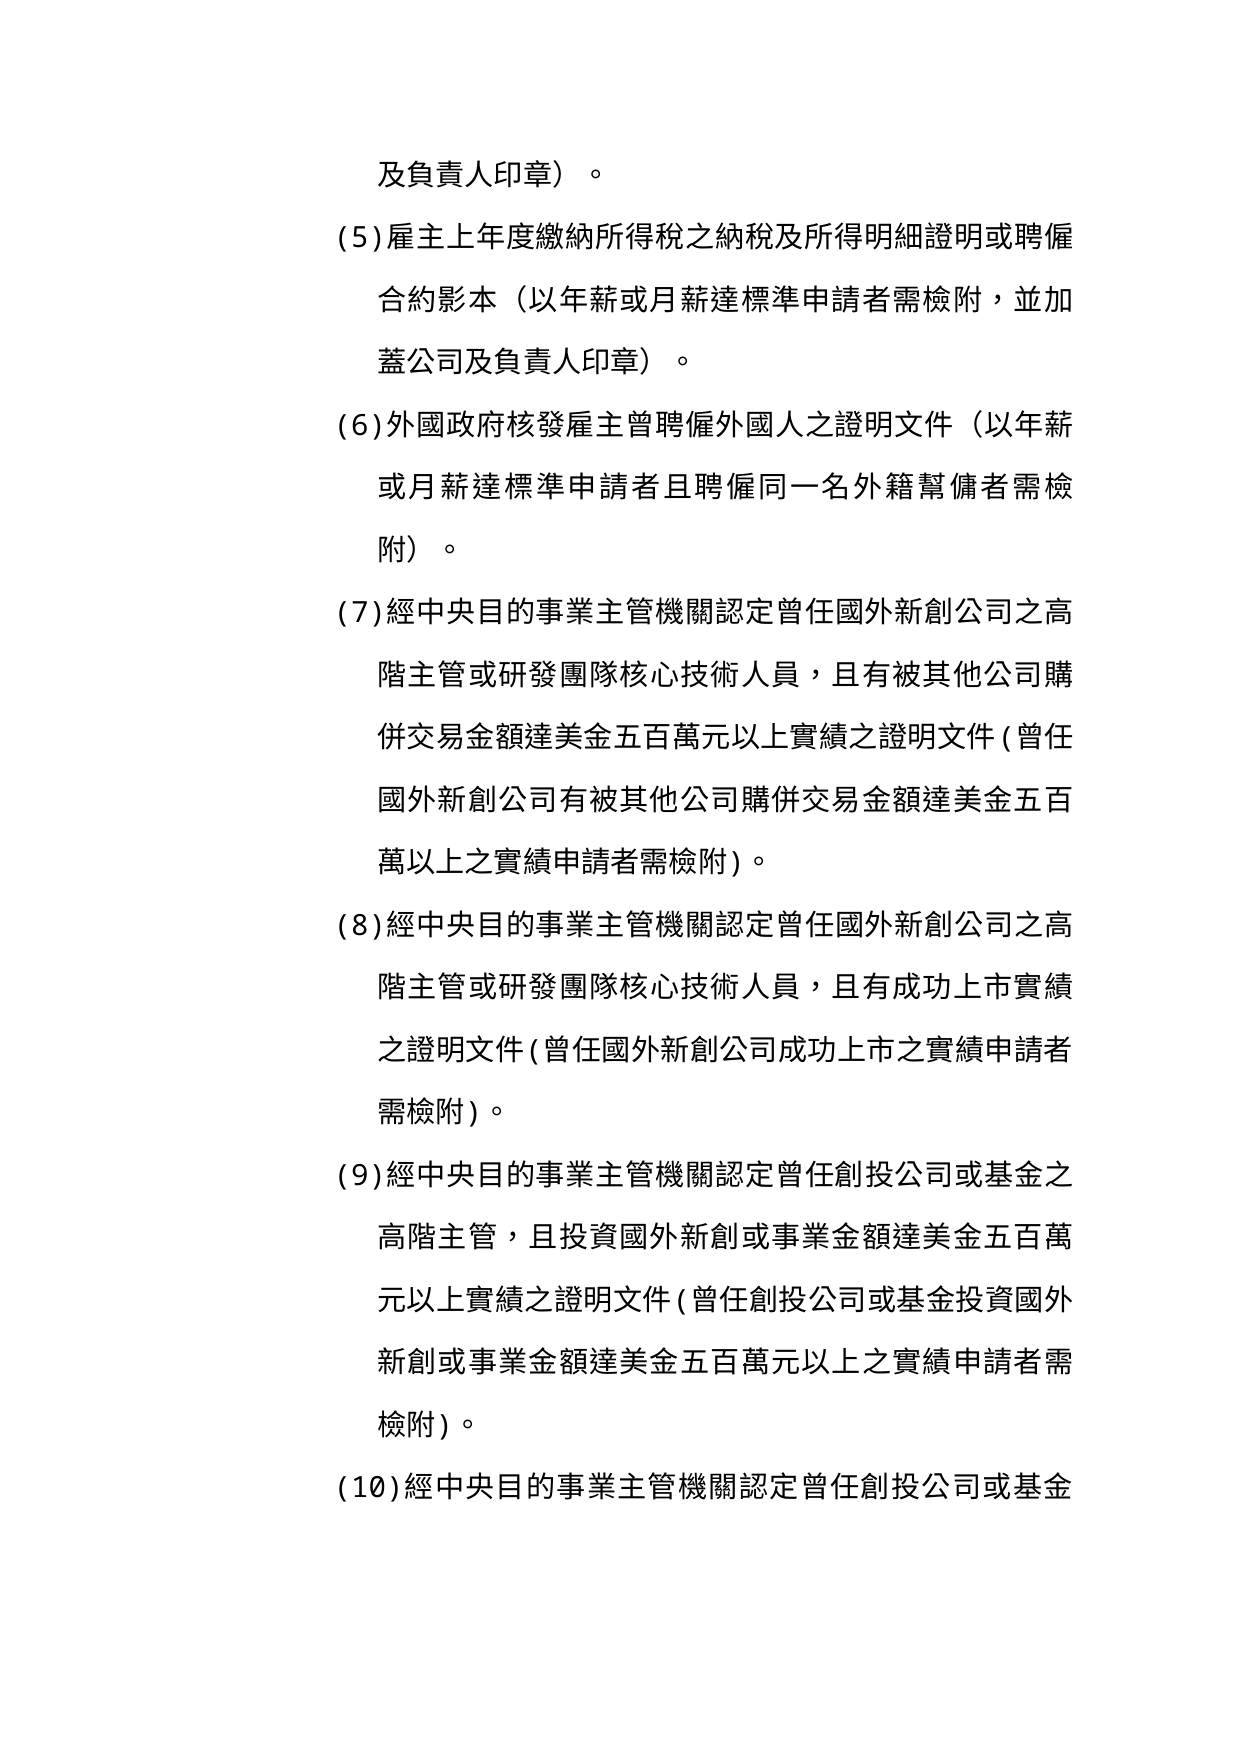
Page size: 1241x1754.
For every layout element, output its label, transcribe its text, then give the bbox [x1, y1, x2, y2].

table_cell 及負責人印章）。 (5)雇主上年度繳納所得稅之納稅及所得明細證明或聘僱合約影本（以年薪或月薪達標準申請者需檢附，並加蓋公司及負責人印章）。 (6)外國政府核發雇主曾聘僱外國人之證明文件（以年薪或月薪達標準申請者且聘僱同一名外籍幫傭者需檢附）。 (7)經中央目的事業主管機關認定曾任國外新創公司之高階主管或研發團隊核心技術人員，且有被其他公司購併交易金額達美金五百萬元以上實績之證明文件(曾任國外新創公司有被其他公司購併交易金額達美金五百萬以上之實績申請者需檢附)。 (8)經中央目的事業主管機關認定曾任國外新創公司之高階主管或研發團隊核心技術人員，且有成功上市實績之證明文件(曾任國外新創公司成功上市之實績申請者需檢附)。 (9)經中央目的事業主管機關認定曾任創投公司或基金之高階主管，且投資國外新創或事業金額達美金五百萬元以上實績之證明文件(曾任創投公司或基金投資國外新創或事業金額達美金五百萬元以上之實績申請者需檢附)。 (10)經中央目的事業主管機關認定曾任創投公司或基金 [185, 131, 1085, 1506]
